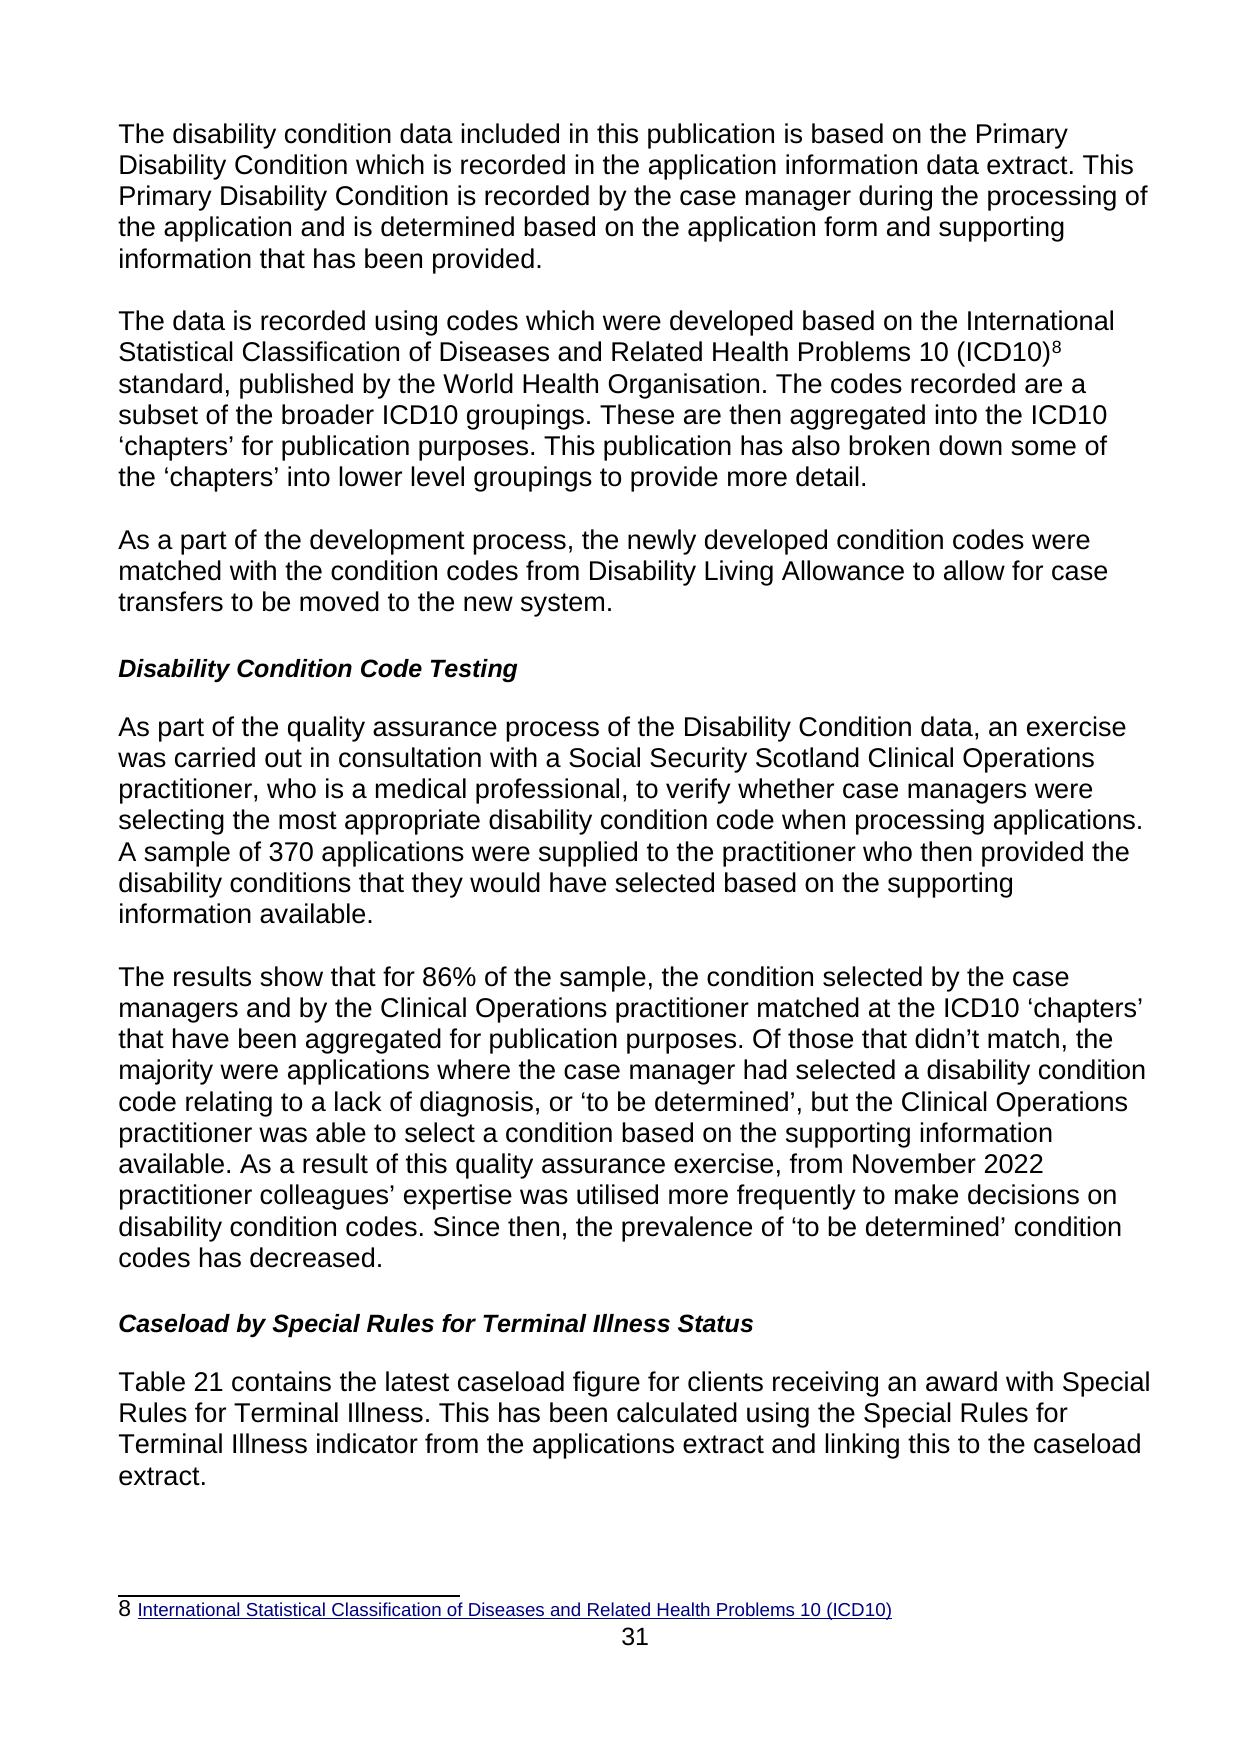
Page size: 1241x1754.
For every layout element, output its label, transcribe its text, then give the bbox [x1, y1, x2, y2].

text International Statistical Classification of Diseases and Related Health Problems 10 (ICD10) [118, 1596, 1152, 1621]
text Table 21 contains the latest caseload figure for clients receiving an award with Special Rules for Terminal Illness. This has been calculated using the Special Rules for Terminal Illness indicator from the applications extract and linking this to the caseload extract. [118, 1366, 1152, 1491]
text As a part of the development process, the newly developed condition codes were matched with the condition codes from Disability Living Allowance to allow for case transfers to be moved to the new system. [118, 524, 1152, 618]
text The disability condition data included in this publication is based on the Primary Disability Condition which is recorded in the application information data extract. This Primary Disability Condition is recorded by the case manager during the processing of the application and is determined based on the application form and supporting information that has been provided. [118, 118, 1152, 274]
text The results show that for 86% of the sample, the condition selected by the case managers and by the Clinical Operations practitioner matched at the ICD10 ‘chapters’ that have been aggregated for publication purposes. Of those that didn’t match, the majority were applications where the case manager had selected a disability condition code relating to a lack of diagnosis, or ‘to be determined’, but the Clinical Operations practitioner was able to select a condition based on the supporting information available. As a result of this quality assurance exercise, from November 2022 practitioner colleagues’ expertise was utilised more frequently to make decisions on disability condition codes. Since then, the prevalence of ‘to be determined’ condition codes has decreased. [118, 961, 1152, 1273]
subtitle Disability Condition Code Testing [118, 653, 1152, 682]
subtitle Caseload by Special Rules for Terminal Illness Status [118, 1309, 1152, 1338]
text As part of the quality assurance process of the Disability Condition data, an exercise was carried out in consultation with a Social Security Scotland Clinical Operations practitioner, who is a medical professional, to verify whether case managers were selecting the most appropriate disability condition code when processing applications. A sample of 370 applications were supplied to the practitioner who then provided the disability conditions that they would have selected based on the supporting information available. [118, 711, 1152, 930]
text The data is recorded using codes which were developed based on the International Statistical Classification of Diseases and Related Health Problems 10 (ICD10) standard, published by the World Health Organisation. The codes recorded are a subset of the broader ICD10 groupings. These are then aggregated into the ICD10 ‘chapters’ for publication purposes. This publication has also broken down some of the ‘chapters’ into lower level groupings to provide more detail. [118, 306, 1152, 493]
